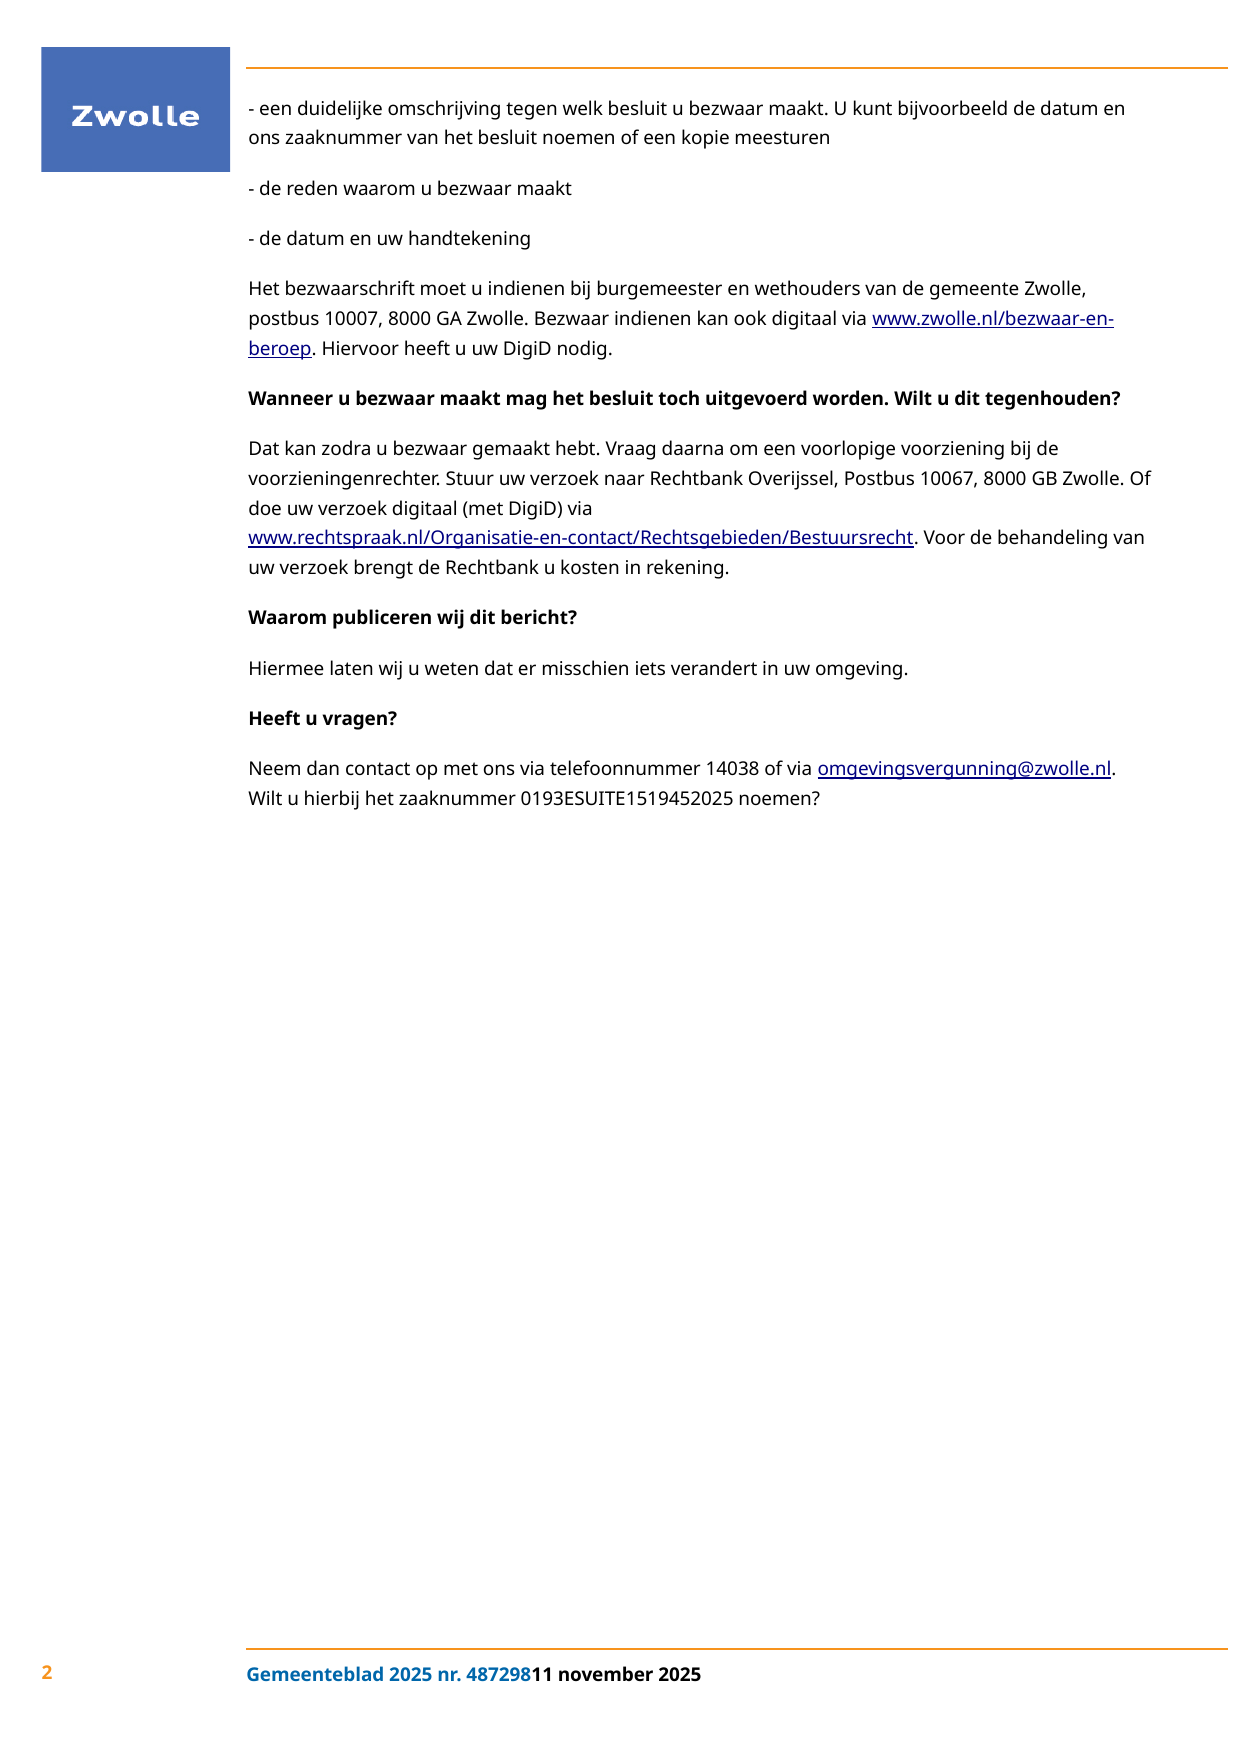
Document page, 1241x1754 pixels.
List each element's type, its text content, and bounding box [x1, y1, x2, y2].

text Hiermee laten wij u weten dat er misschien iets verandert in uw omgeving. [248, 655, 1152, 681]
text Heeft u vragen? [248, 705, 1152, 731]
picture [41, 47, 231, 172]
text Neem dan contact op met ons via telefoonnummer 14038 of via omgevingsvergunning@zwolle.nl. Wilt u hierbij het zaaknummer 0193ESUITE1519452025 noemen? [248, 756, 1152, 811]
text - de reden waarom u bezwaar maakt [248, 175, 1152, 201]
text Waarom publiceren wij dit bericht? [248, 604, 1152, 630]
text Dat kan zodra u bezwaar gemaakt hebt. Vraag daarna om een voorlopige voorziening bij de voorzieningenrechter. Stuur uw verzoek naar Rechtbank Overijssel, Postbus 10067, 8000 GB Zwolle. Of doe uw verzoek digitaal (met DigiD) via www.rechtspraak.nl/Organisatie-en-contact/Rechtsgebieden/Bestuursrecht. Voor de behandeling van uw verzoek brengt de Rechtbank u kosten in rekening. [248, 436, 1152, 580]
text - de datum en uw handtekening [248, 225, 1152, 251]
text Het bezwaarschrift moet u indienen bij burgemeester en wethouders van de gemeente Zwolle, postbus 10007, 8000 GA Zwolle. Bezwaar indienen kan ook digitaal via www.zwolle.nl/bezwaar-en-beroep. Hiervoor heeft u uw DigiD nodig. [248, 276, 1152, 361]
text Wanneer u bezwaar maakt mag het besluit toch uitgevoerd worden. Wilt u dit tegenhouden? [248, 385, 1152, 411]
text - een duidelijke omschrijving tegen welk besluit u bezwaar maakt. U kunt bijvoorbeeld de datum en ons zaaknummer van het besluit noemen of een kopie meesturen [248, 95, 1152, 150]
